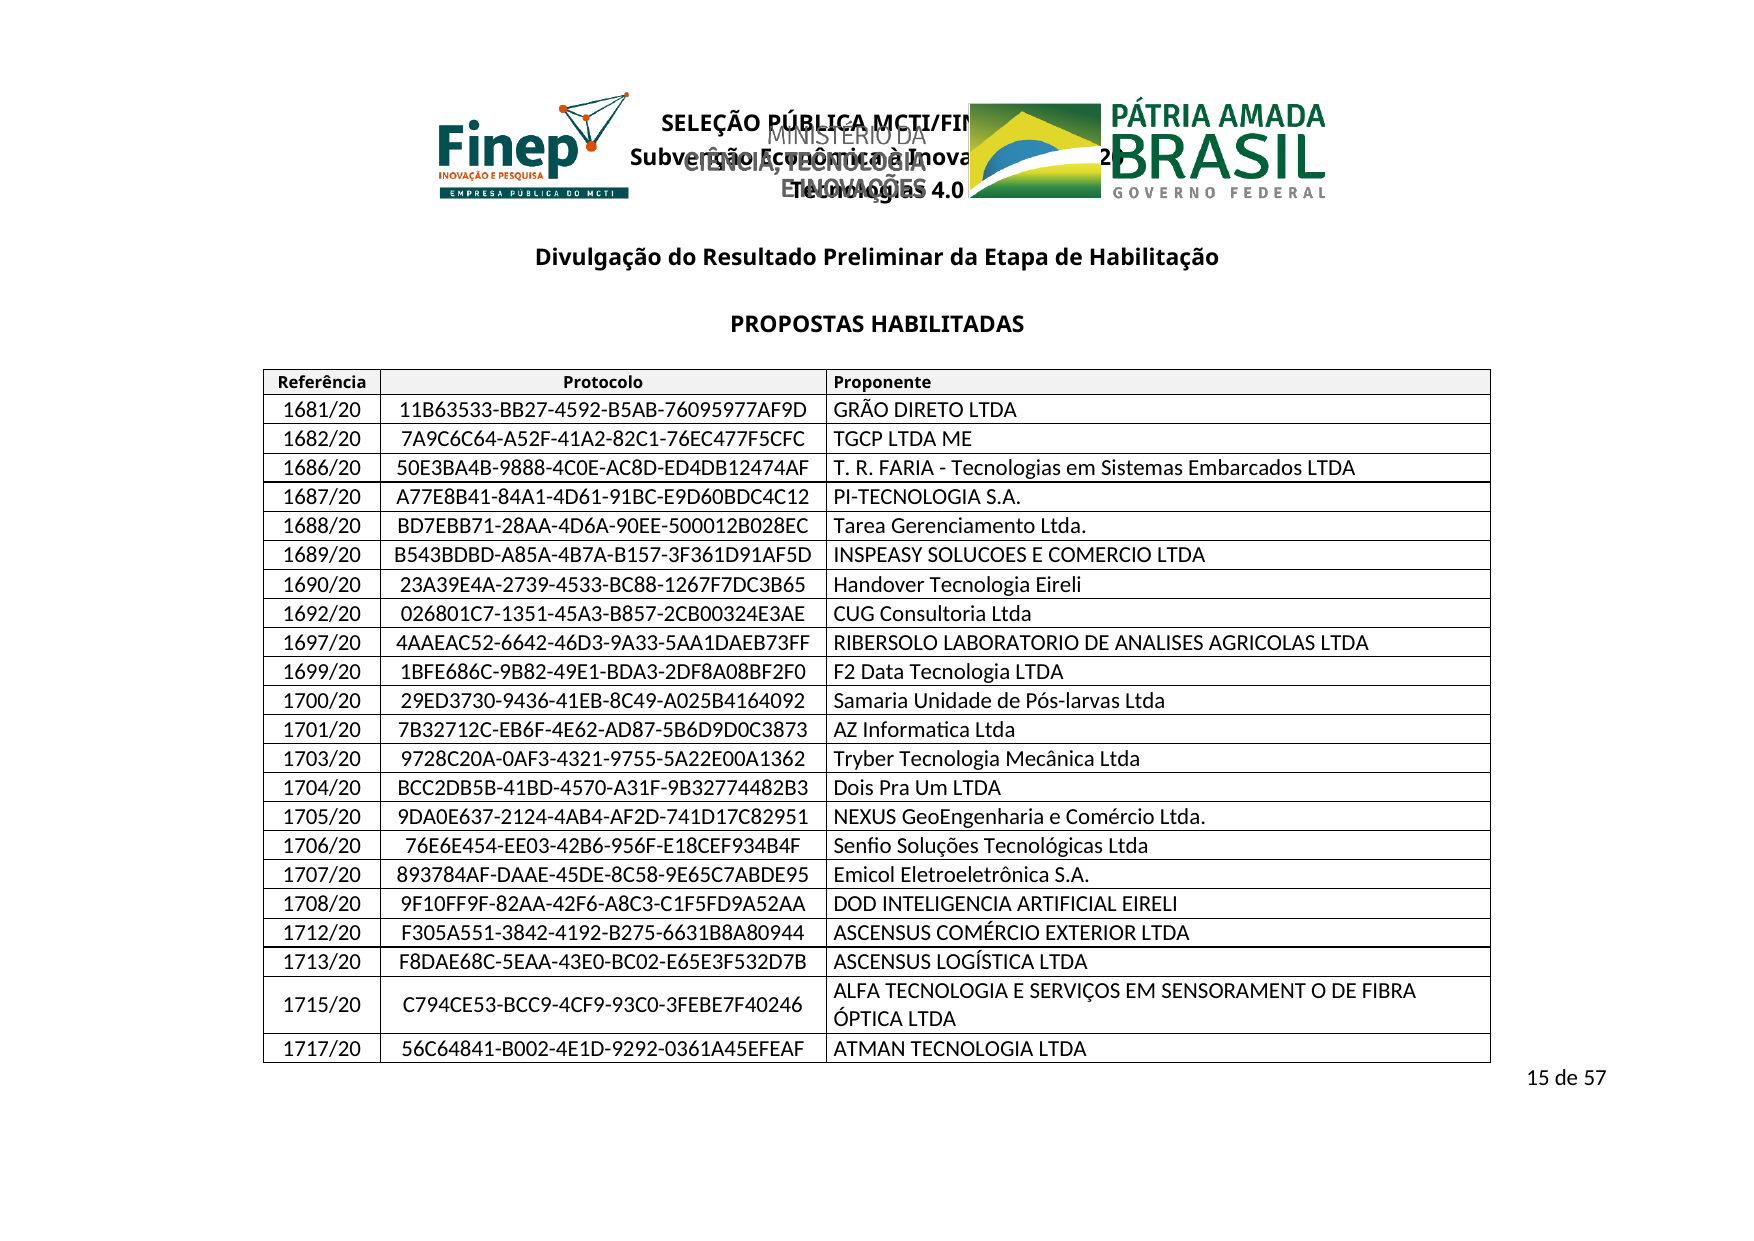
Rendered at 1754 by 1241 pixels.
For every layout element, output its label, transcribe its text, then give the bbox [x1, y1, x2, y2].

table_cell ALFA TECNOLOGIA E SERVIÇOS EM SENSORAMENT O DE FIBRA ÓPTICA LTDA [827, 977, 1490, 1033]
table_cell 1715/20 [264, 977, 380, 1033]
table_cell GRÃO DIRETO LTDA [827, 395, 1490, 423]
table_cell T. R. FARIA - Tecnologias em Sistemas Embarcados LTDA [827, 454, 1490, 481]
table_cell 1712/20 [264, 919, 380, 946]
table_cell 1697/20 [264, 628, 380, 656]
table_cell 1686/20 [264, 454, 380, 481]
table_cell 1681/20 [264, 395, 380, 423]
table_cell C794CE53-BCC9-4CF9-93C0-3FEBE7F40246 [381, 977, 826, 1033]
table_header Protocolo [381, 370, 826, 394]
table_cell Dois Pra Um LTDA [827, 773, 1490, 801]
table_cell 1688/20 [264, 512, 380, 539]
table_cell Handover Tecnologia Eireli [827, 570, 1490, 598]
table_cell ATMAN TECNOLOGIA LTDA [827, 1034, 1490, 1062]
table_cell 50E3BA4B-9888-4C0E-AC8D-ED4DB12474AF [381, 454, 826, 481]
table_cell 1682/20 [264, 424, 380, 452]
table_cell 1707/20 [264, 860, 380, 888]
table_cell INSPEASY SOLUCOES E COMERCIO LTDA [827, 541, 1490, 569]
table_cell Samaria Unidade de Pós-larvas Ltda [827, 686, 1490, 714]
table_cell 1BFE686C-9B82-49E1-BDA3-2DF8A08BF2F0 [381, 657, 826, 685]
table_cell 76E6E454-EE03-42B6-956F-E18CEF934B4F [381, 831, 826, 859]
table_cell 1690/20 [264, 570, 380, 598]
table_cell 1717/20 [264, 1034, 380, 1062]
table_cell 026801C7-1351-45A3-B857-2CB00324E3AE [381, 599, 826, 627]
table_cell 893784AF-DAAE-45DE-8C58-9E65C7ABDE95 [381, 860, 826, 888]
table_header Proponente [827, 370, 1490, 394]
table_header Referência [264, 370, 380, 394]
table_cell Emicol Eletroeletrônica S.A. [827, 860, 1490, 888]
table_cell 7A9C6C64-A52F-41A2-82C1-76EC477F5CFC [381, 424, 826, 452]
table_cell Senfio Soluções Tecnológicas Ltda [827, 831, 1490, 859]
table_cell 1689/20 [264, 541, 380, 569]
table_cell BCC2DB5B-41BD-4570-A31F-9B32774482B3 [381, 773, 826, 801]
table_cell 1692/20 [264, 599, 380, 627]
table_cell 1713/20 [264, 948, 380, 976]
table_cell 1706/20 [264, 831, 380, 859]
table_cell 1705/20 [264, 802, 380, 830]
table_cell 1704/20 [264, 773, 380, 801]
table_cell 9728C20A-0AF3-4321-9755-5A22E00A1362 [381, 744, 826, 772]
table_cell Tryber Tecnologia Mecânica Ltda [827, 744, 1490, 772]
table_cell 9DA0E637-2124-4AB4-AF2D-741D17C82951 [381, 802, 826, 830]
table_cell F305A551-3842-4192-B275-6631B8A80944 [381, 919, 826, 946]
table_cell DOD INTELIGENCIA ARTIFICIAL EIRELI [827, 889, 1490, 917]
table_cell NEXUS GeoEngenharia e Comércio Ltda. [827, 802, 1490, 830]
table_cell ASCENSUS LOGÍSTICA LTDA [827, 948, 1490, 976]
table_cell CUG Consultoria Ltda [827, 599, 1490, 627]
table_cell TGCP LTDA ME [827, 424, 1490, 452]
table_cell 29ED3730-9436-41EB-8C49-A025B4164092 [381, 686, 826, 714]
table_cell F2 Data Tecnologia LTDA [827, 657, 1490, 685]
table_cell 56C64841-B002-4E1D-9292-0361A45EFEAF [381, 1034, 826, 1062]
table_cell 4AAEAC52-6642-46D3-9A33-5AA1DAEB73FF [381, 628, 826, 656]
table_cell 1687/20 [264, 483, 380, 511]
table_cell RIBERSOLO LABORATORIO DE ANALISES AGRICOLAS LTDA [827, 628, 1490, 656]
table_cell 1700/20 [264, 686, 380, 714]
table_cell Tarea Gerenciamento Ltda. [827, 512, 1490, 539]
table_cell 1708/20 [264, 889, 380, 917]
table_cell BD7EBB71-28AA-4D6A-90EE-500012B028EC [381, 512, 826, 539]
table_cell AZ Informatica Ltda [827, 715, 1490, 743]
table_cell 1703/20 [264, 744, 380, 772]
table_cell F8DAE68C-5EAA-43E0-BC02-E65E3F532D7B [381, 948, 826, 976]
table_cell 1699/20 [264, 657, 380, 685]
table_cell 23A39E4A-2739-4533-BC88-1267F7DC3B65 [381, 570, 826, 598]
table_cell 9F10FF9F-82AA-42F6-A8C3-C1F5FD9A52AA [381, 889, 826, 917]
table_cell A77E8B41-84A1-4D61-91BC-E9D60BDC4C12 [381, 483, 826, 511]
table_cell PI-TECNOLOGIA S.A. [827, 483, 1490, 511]
table_cell 11B63533-BB27-4592-B5AB-76095977AF9D [381, 395, 826, 423]
table_cell 7B32712C-EB6F-4E62-AD87-5B6D9D0C3873 [381, 715, 826, 743]
table_cell 1701/20 [264, 715, 380, 743]
table_cell ASCENSUS COMÉRCIO EXTERIOR LTDA [827, 919, 1490, 946]
table_cell B543BDBD-A85A-4B7A-B157-3F361D91AF5D [381, 541, 826, 569]
